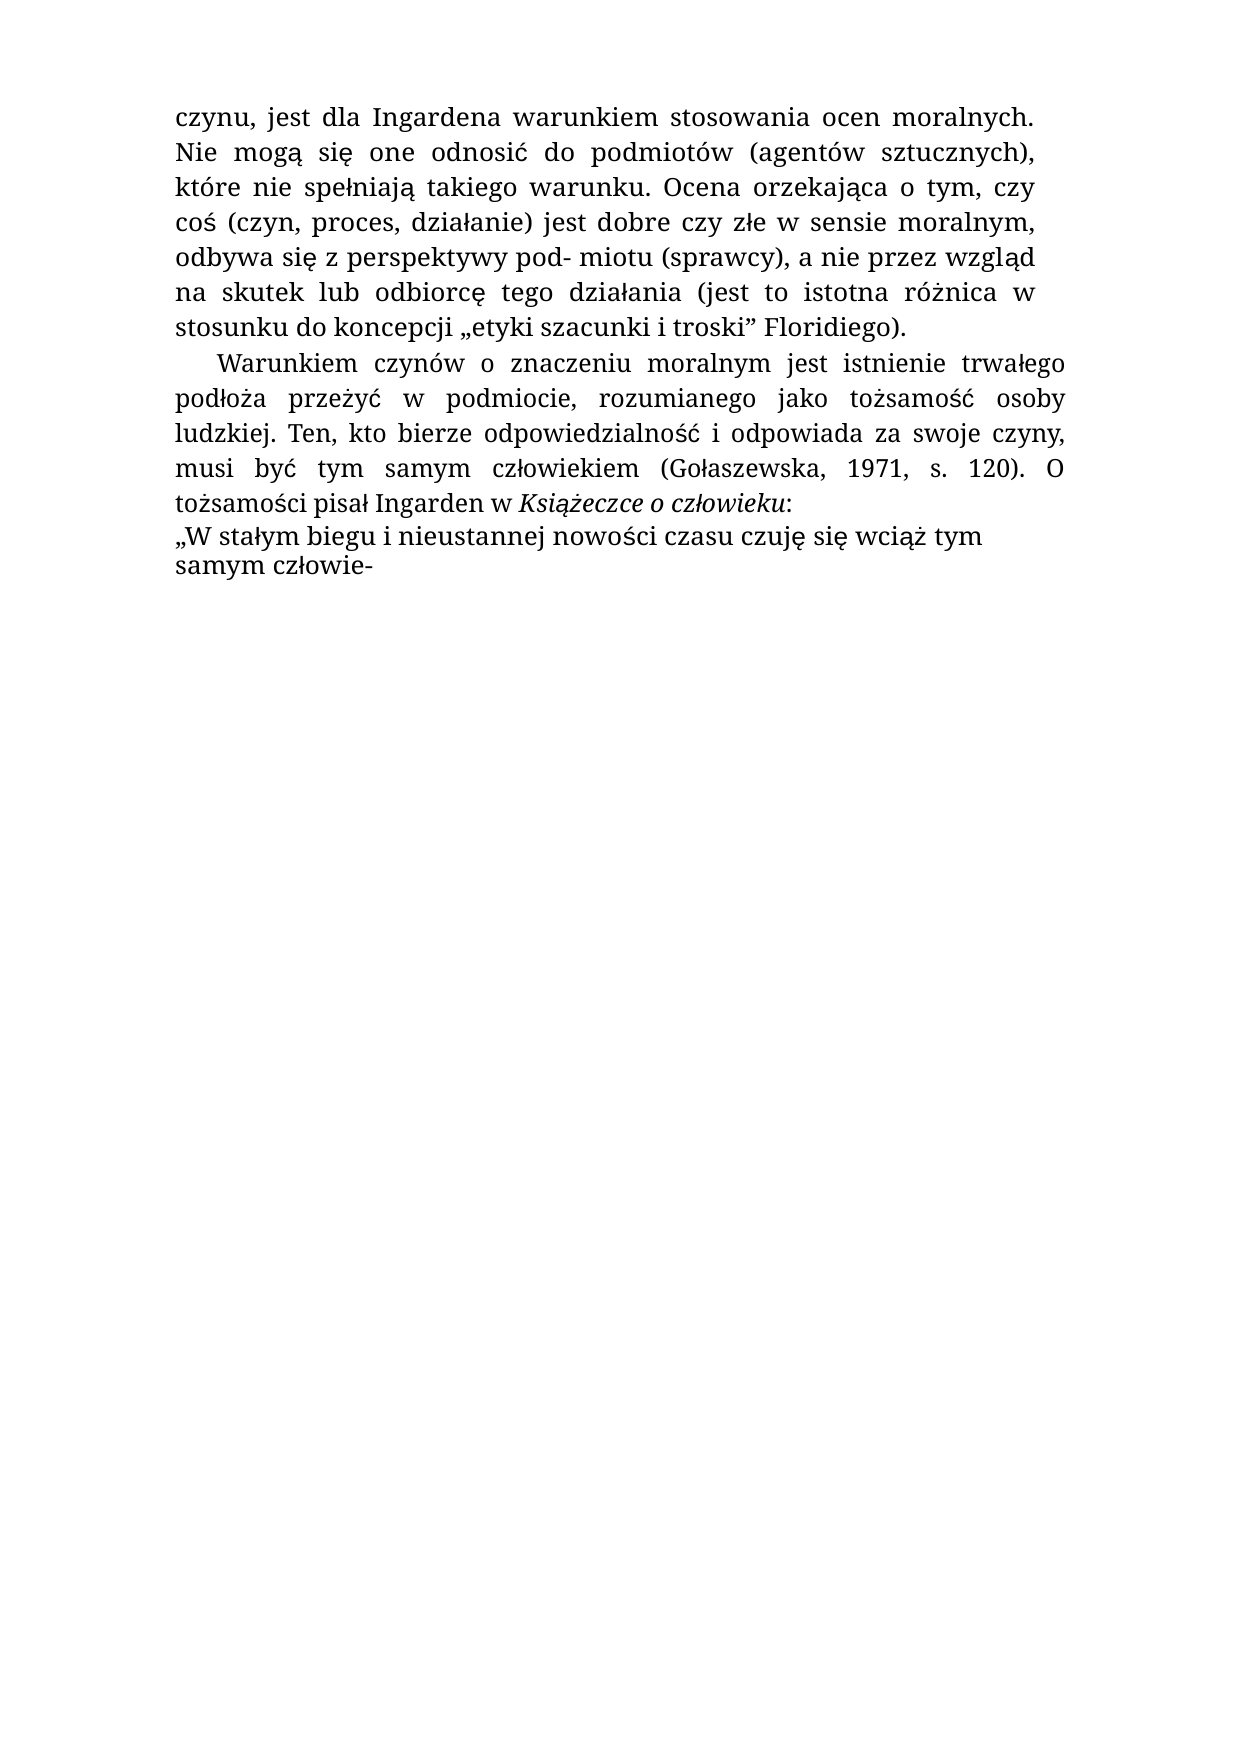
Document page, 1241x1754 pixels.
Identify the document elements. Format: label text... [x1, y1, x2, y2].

text „W stałym biegu i nieustannej nowości czasu czuję się wciąż tym samym człowie- [175, 521, 1065, 581]
text Warunkiem czynów o znaczeniu moralnym jest istnienie trwałego podłoża przeżyć w podmiocie, rozumianego jako tożsamość osoby ludzkiej. Ten, kto bierze odpowiedzialność i odpowiada za swoje czyny, musi być tym samym człowiekiem (Gołaszewska, 1971, s. 120). O tożsamości pisał Ingarden w Książeczce o człowieku: [175, 346, 1065, 520]
text czynu, jest dla Ingardena warunkiem stosowania ocen moralnych. Nie mogą się one odnosić do podmiotów (agentów sztucznych), które nie spełniają takiego warunku. Ocena orzekająca o tym, czy coś (czyn, proces, działanie) jest dobre czy złe w sensie moralnym, odbywa się z perspektywy pod- miotu (sprawcy), a nie przez wzgląd na skutek lub odbiorcę tego działania (jest to istotna różnica w stosunku do koncepcji „etyki szacunki i troski” Floridiego). [175, 100, 1035, 344]
